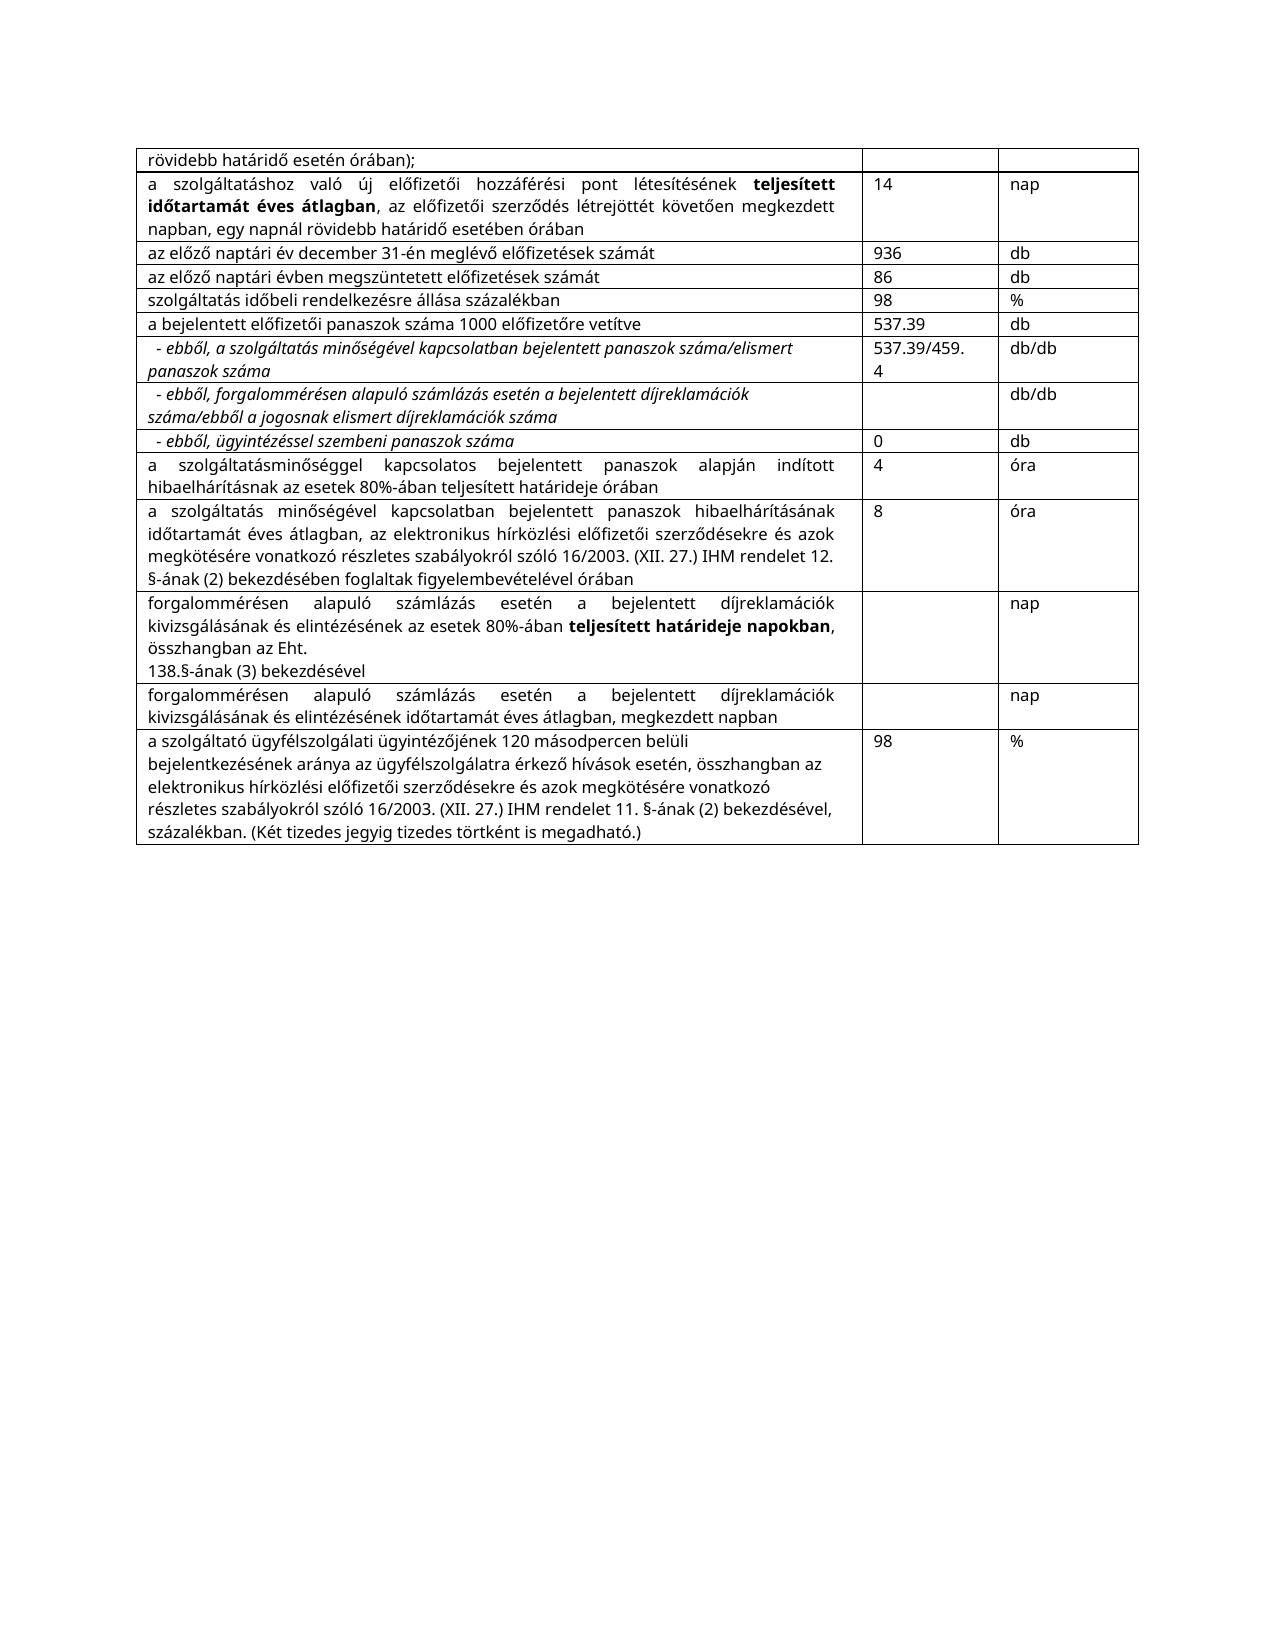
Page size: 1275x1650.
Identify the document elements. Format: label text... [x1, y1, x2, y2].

table_cell 936 [863, 242, 998, 264]
table_cell - ebből, a szolgáltatás minőségével kapcsolatban bejelentett panaszok száma/elismert panaszok száma [137, 337, 862, 382]
table_cell a szolgáltatás minőségével kapcsolatban bejelentett panaszok hibaelhárításának időtartamát éves átlagban, az elektronikus hírközlési előfizetői szerződésekre és azok megkötésére vonatkozó részletes szabályokról szóló 16/2003. (XII. 27.) IHM rendelet 12. §-ának (2) bekezdésében foglaltak figyelembevételével órában [137, 500, 862, 591]
table_cell 4 [863, 453, 998, 499]
table_cell - ebből, forgalommérésen alapuló számlázás esetén a bejelentett díjreklamációk száma/ebből a jogosnak elismert díjreklamációk száma [137, 383, 862, 428]
table_cell [863, 684, 998, 729]
table_cell az előző naptári év december 31-én meglévő előfizetések számát [137, 242, 862, 264]
table_cell az előző naptári évben megszüntetett előfizetések számát [137, 265, 862, 288]
table_cell 537.39/459.4 [863, 337, 998, 382]
table_cell 98 [863, 289, 998, 312]
table_cell [863, 592, 998, 682]
table_cell db [999, 265, 1138, 288]
table_cell a bejelentett előfizetői panaszok száma 1000 előfizetőre vetítve [137, 313, 862, 336]
table_cell - ebből, ügyintézéssel szembeni panaszok száma [137, 430, 862, 452]
table_cell 14 [863, 173, 998, 241]
table_cell nap [999, 173, 1138, 241]
table_cell a szolgáltató ügyfélszolgálati ügyintézőjének 120 másodpercen belüli bejelentkezésének aránya az ügyfélszolgálatra érkező hívások esetén, összhangban az elektronikus hírközlési előfizetői szerződésekre és azok megkötésére vonatkozó részletes szabályokról szóló 16/2003. (XII. 27.) IHM rendelet 11. §-ának (2) bekezdésével, százalékban. (Két tizedes jegyig tizedes törtként is megadható.) [137, 730, 862, 843]
table_cell % [999, 730, 1138, 843]
table_cell rövidebb határidő esetén órában); [137, 149, 862, 171]
table_cell % [999, 289, 1138, 312]
table_cell forgalommérésen alapuló számlázás esetén a bejelentett díjreklamációk kivizsgálásának és elintézésének az esetek 80%-ában teljesített határideje napokban, összhangban az Eht. 138.§-ának (3) bekezdésével [137, 592, 862, 682]
table_cell [863, 383, 998, 428]
table_cell db/db [999, 337, 1138, 382]
table_cell 0 [863, 430, 998, 452]
table_cell a szolgáltatáshoz való új előfizetői hozzáférési pont létesítésének teljesített időtartamát éves átlagban, az előfizetői szerződés létrejöttét követően megkezdett napban, egy napnál rövidebb határidő esetében órában [137, 173, 862, 241]
table_cell nap [999, 684, 1138, 729]
table_cell db [999, 430, 1138, 452]
table_cell nap [999, 592, 1138, 682]
table_cell 98 [863, 730, 998, 843]
table_cell [863, 149, 998, 171]
table_cell db [999, 313, 1138, 336]
table_cell óra [999, 500, 1138, 591]
table_cell forgalommérésen alapuló számlázás esetén a bejelentett díjreklamációk kivizsgálásának és elintézésének időtartamát éves átlagban, megkezdett napban [137, 684, 862, 729]
table_cell 8 [863, 500, 998, 591]
table_cell [999, 149, 1138, 171]
table_cell szolgáltatás időbeli rendelkezésre állása százalékban [137, 289, 862, 312]
table_cell óra [999, 453, 1138, 499]
table_cell db [999, 242, 1138, 264]
table_cell a szolgáltatásminőséggel kapcsolatos bejelentett panaszok alapján indított hibaelhárításnak az esetek 80%-ában teljesített határideje órában [137, 453, 862, 499]
table_cell db/db [999, 383, 1138, 428]
table_cell 537.39 [863, 313, 998, 336]
table_cell 86 [863, 265, 998, 288]
